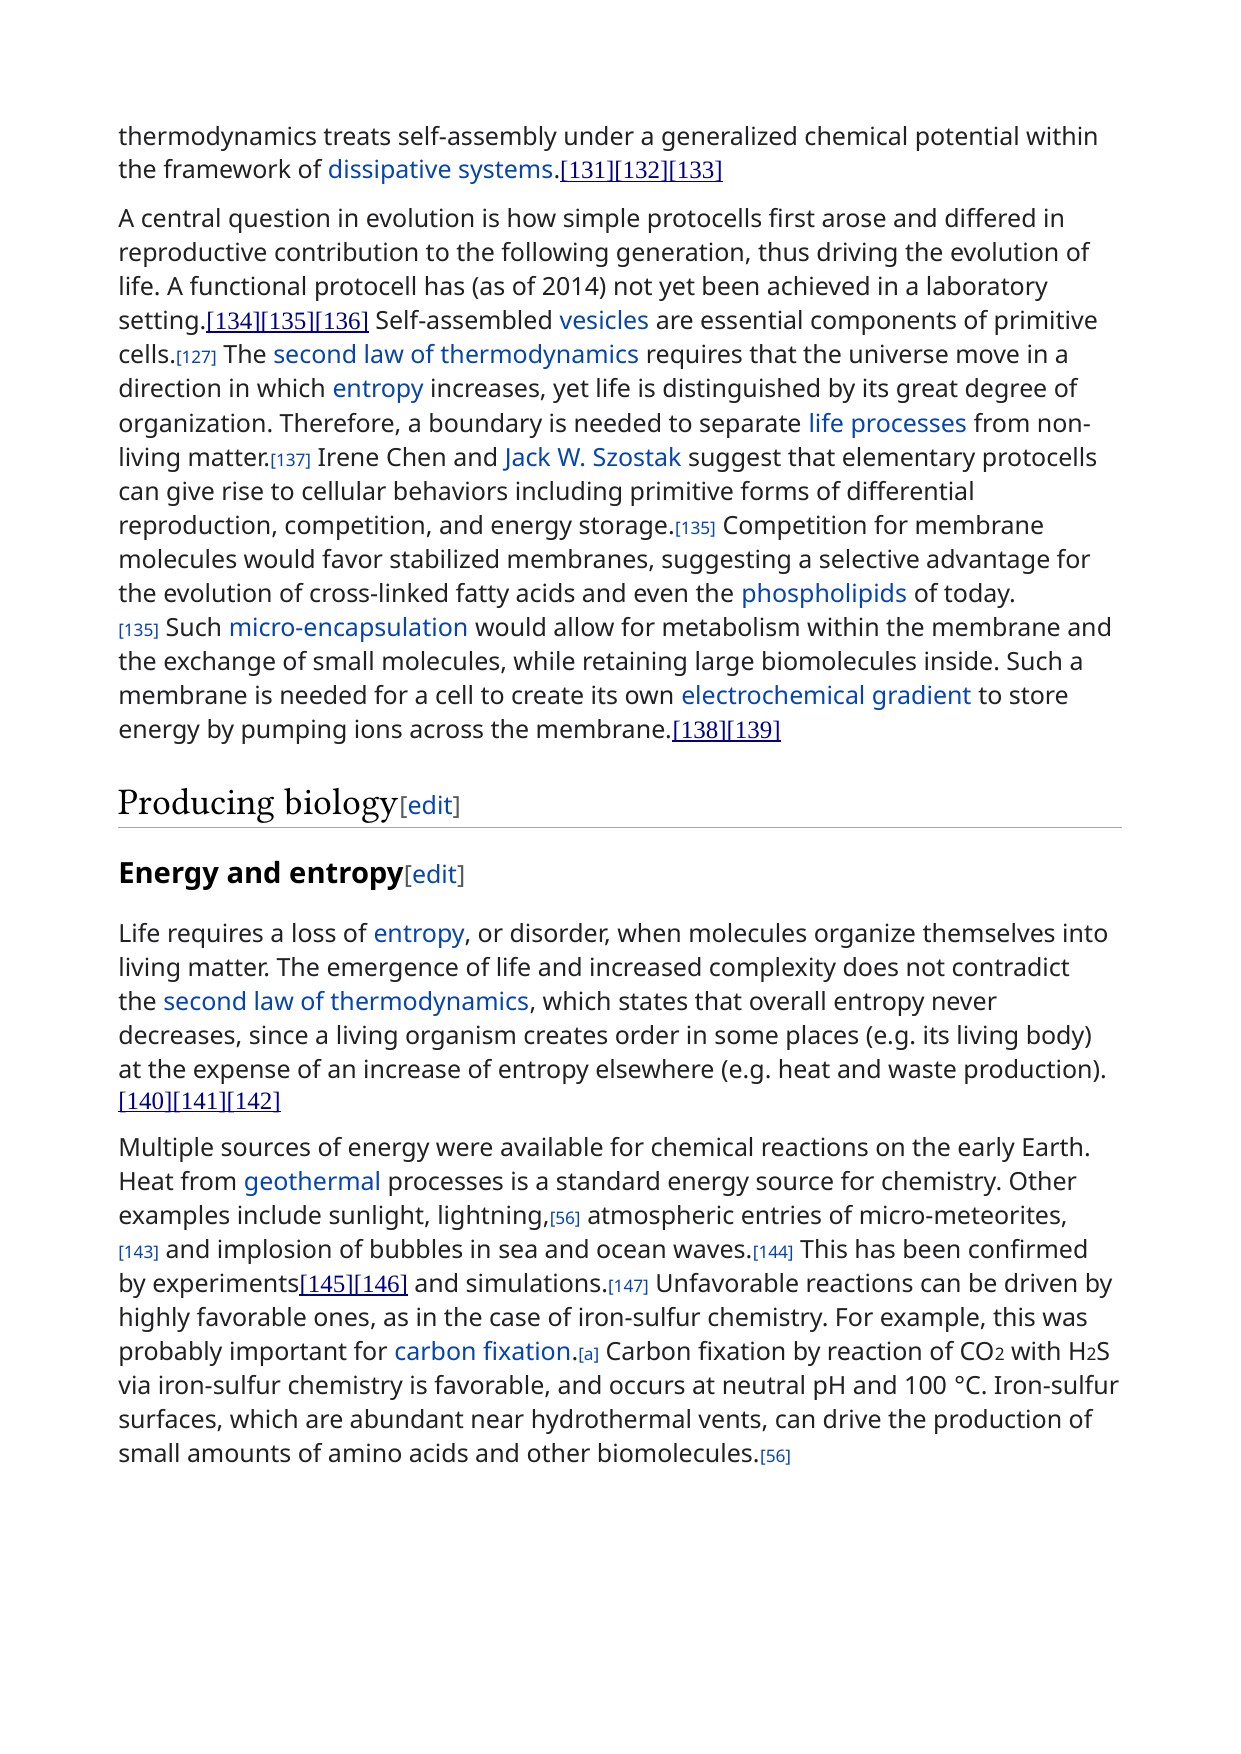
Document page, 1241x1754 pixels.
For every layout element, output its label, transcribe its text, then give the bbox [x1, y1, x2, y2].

text thermodynamics treats self-assembly under a generalized chemical potential within the framework of dissipative systems.[131][132][133] [118, 118, 1122, 186]
text A central question in evolution is how simple protocells first arose and differed in reproductive contribution to the following generation, thus driving the evolution of life. A functional protocell has (as of 2014) not yet been achieved in a laboratory setting.[134][135][136] Self-assembled vesicles are essential components of primitive cells.[127] The second law of thermodynamics requires that the universe move in a direction in which entropy increases, yet life is distinguished by its great degree of organization. Therefore, a boundary is needed to separate life processes from non-living matter.[137] Irene Chen and Jack W. Szostak suggest that elementary protocells can give rise to cellular behaviors including primitive forms of differential reproduction, competition, and energy storage.[135] Competition for membrane molecules would favor stabilized membranes, suggesting a selective advantage for the evolution of cross-linked fatty acids and even the phospholipids of today.[135] Such micro-encapsulation would allow for metabolism within the membrane and the exchange of small molecules, while retaining large biomolecules inside. Such a membrane is needed for a cell to create its own electrochemical gradient to store energy by pumping ions across the membrane.[138][139] [118, 201, 1122, 746]
text Multiple sources of energy were available for chemical reactions on the early Earth. Heat from geothermal processes is a standard energy source for chemistry. Other examples include sunlight, lightning,[56] atmospheric entries of micro-meteorites,[143] and implosion of bubbles in sea and ocean waves.[144] This has been confirmed by experiments[145][146] and simulations.[147] Unfavorable reactions can be driven by highly favorable ones, as in the case of iron-sulfur chemistry. For example, this was probably important for carbon fixation.[a] Carbon fixation by reaction of CO2 with H2S via iron-sulfur chemistry is favorable, and occurs at neutral pH and 100 °C. Iron-sulfur surfaces, which are abundant near hydrothermal vents, can drive the production of small amounts of amino acids and other biomolecules.[56] [118, 1129, 1122, 1470]
subtitle Energy and entropy[edit] [118, 852, 1122, 892]
text Life requires a loss of entropy, or disorder, when molecules organize themselves into living matter. The emergence of life and increased complexity does not contradict the second law of thermodynamics, which states that overall entropy never decreases, since a living organism creates order in some places (e.g. its living body) at the expense of an increase of entropy elsewhere (e.g. heat and waste production).[140][141][142] [118, 916, 1122, 1115]
subtitle Producing biology[edit] [118, 781, 1122, 827]
